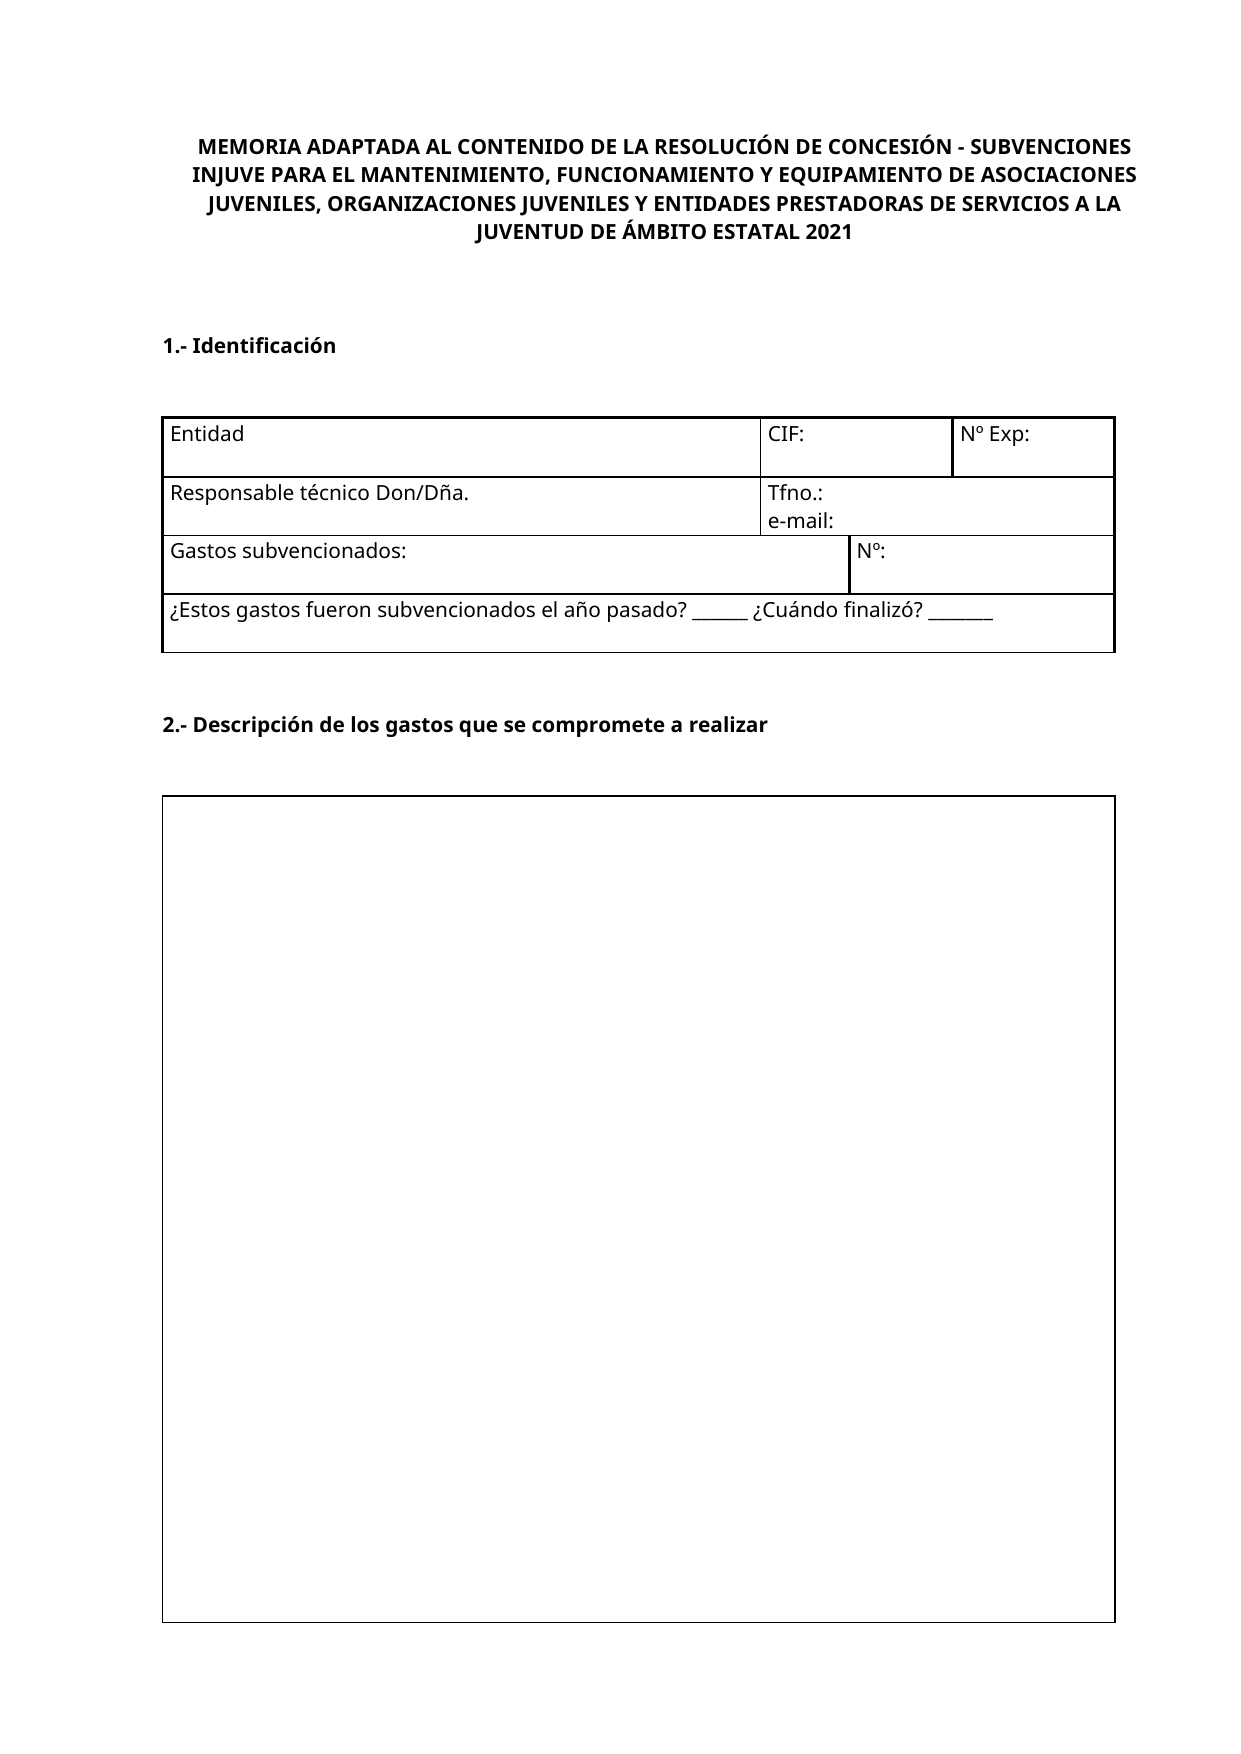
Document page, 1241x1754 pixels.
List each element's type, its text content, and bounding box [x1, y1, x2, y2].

table_cell ¿Estos gastos fueron subvencionados el año pasado? ______ ¿Cuándo finalizó? _______ [164, 595, 1113, 652]
subtitle 2.- Descripción de los gastos que se compromete a realizar [162, 710, 1122, 738]
table_cell Responsable técnico Don/Dña. [164, 478, 760, 535]
table_header CIF: [761, 419, 951, 476]
table_cell Gastos subvencionados: [164, 536, 848, 593]
table_cell Tfno.: e-mail: [761, 478, 1113, 535]
table_header Nº Exp: [954, 419, 1113, 476]
table_header [163, 797, 1114, 1622]
table_cell Nº: [851, 536, 1113, 593]
subtitle 1.- Identificación [162, 331, 1122, 359]
table_header Entidad [164, 419, 760, 476]
subtitle MEMORIA ADAPTADA AL CONTENIDO DE LA RESOLUCIÓN DE CONCESIÓN - SUBVENCIONES INJUVE PARA EL MANTENIMIENTO, FUNCIONAMIENTO Y EQUIPAMIENTO DE ASOCIACIONES JUVENILES, ORGANIZACIONES JUVENILES Y ENTIDADES PRESTADORAS DE SERVICIOS A LA JUVENTUD DE ÁMBITO ESTATAL 2021 [162, 132, 1167, 246]
